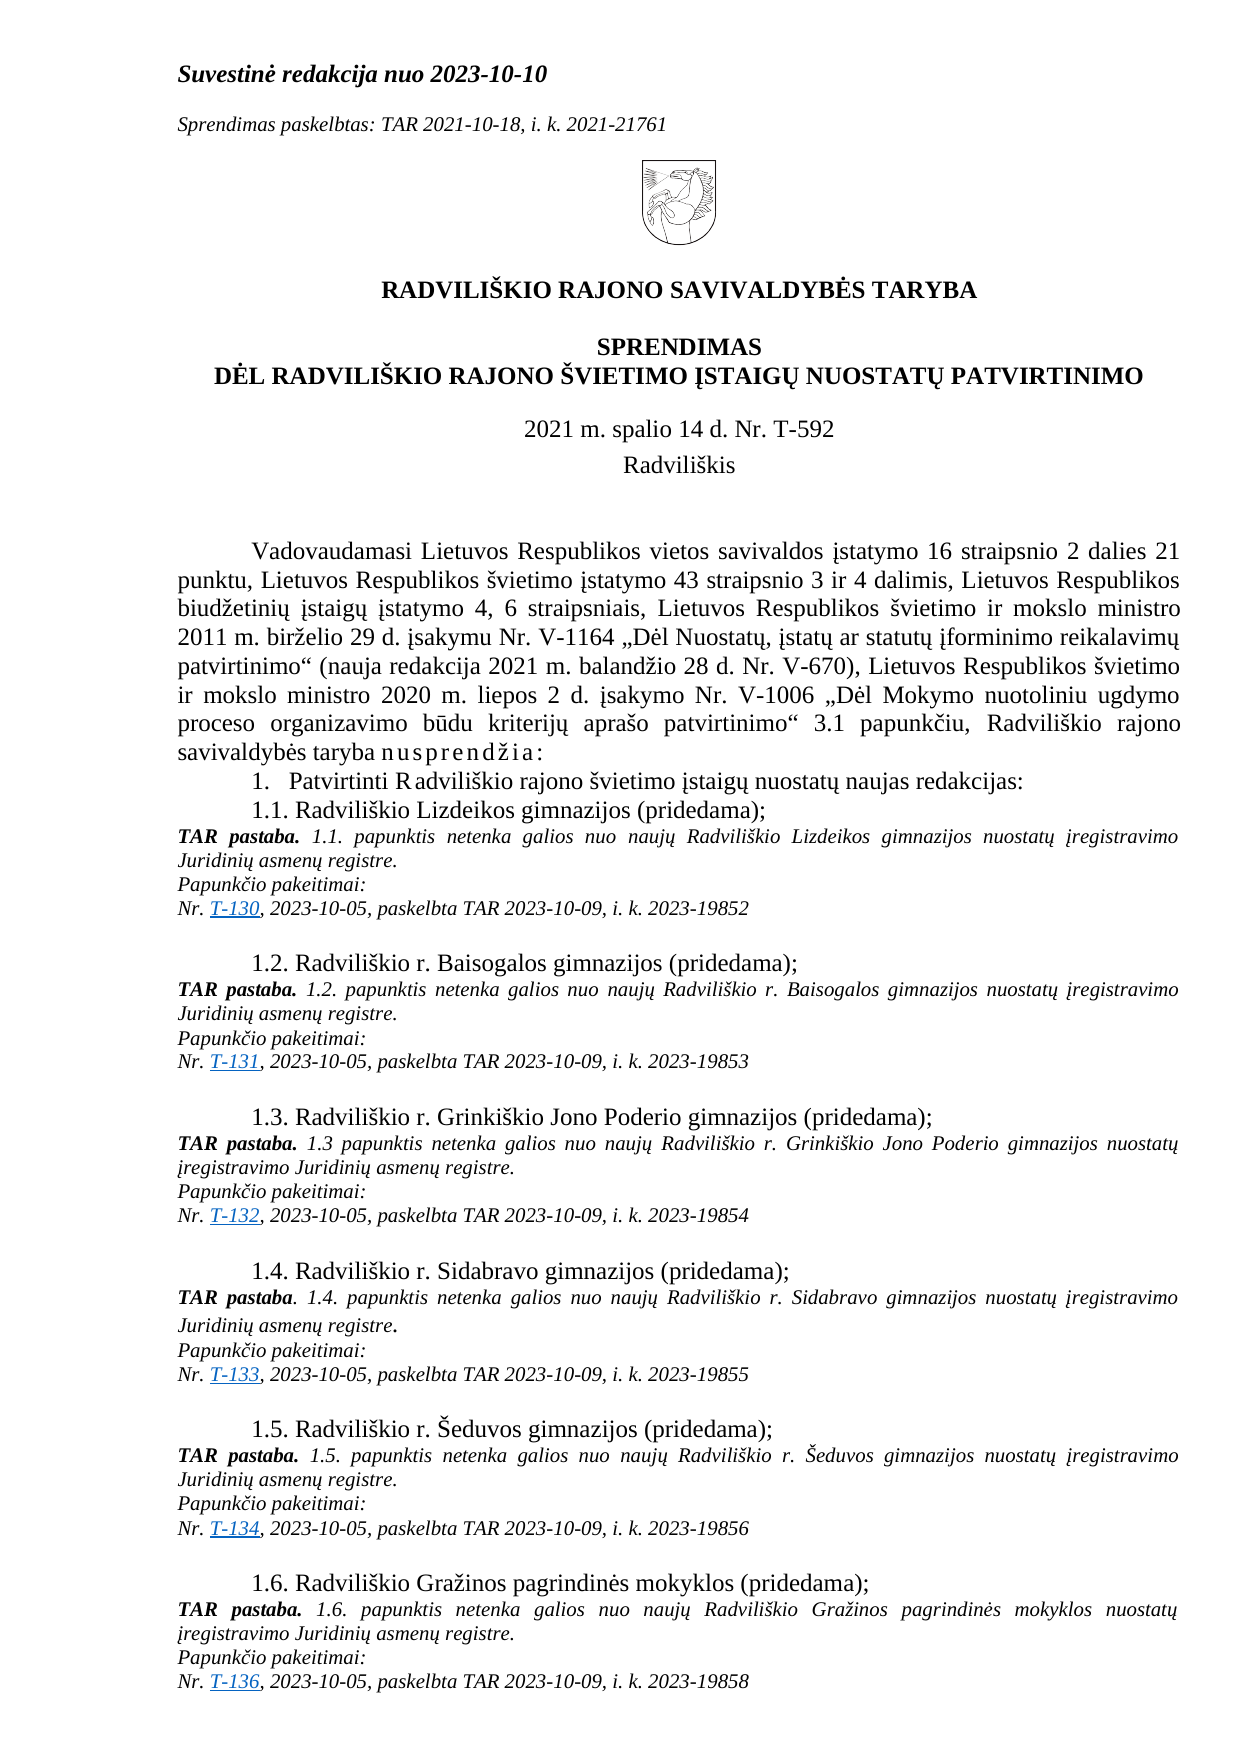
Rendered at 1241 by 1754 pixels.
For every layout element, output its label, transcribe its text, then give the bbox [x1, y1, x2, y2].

subtitle RADVILIŠKIO RAJONO SAVIVALDYBĖS TARYBA [177, 275, 1181, 303]
text DĖL RADVILIŠKIO RAJONO ŠVIETIMO ĮSTAIGŲ NUOSTATŲ PATVIRTINIMO [177, 361, 1181, 390]
text Papunkčio pakeitimai: [177, 1179, 1181, 1203]
text Nr. T-136, 2023-10-05, paskelbta TAR 2023-10-09, i. k. 2023-19858 [177, 1669, 1181, 1693]
text Papunkčio pakeitimai: [177, 1025, 1181, 1049]
text Papunkčio pakeitimai: [177, 1491, 1181, 1515]
text 1.5. Radviliškio r. Šeduvos gimnazijos (pridedama); [251, 1414, 1181, 1443]
text Sprendimas paskelbtas: TAR 2021-10-18, i. k. 2021-21761 [177, 112, 1181, 136]
text 1.6. Radviliškio Gražinos pagrindinės mokyklos (pridedama); [251, 1568, 1181, 1597]
text 1.3. Radviliškio r. Grinkiškio Jono Poderio gimnazijos (pridedama); [251, 1102, 1181, 1131]
text Papunkčio pakeitimai: [177, 1645, 1181, 1669]
text SPRENDIMAS [177, 332, 1181, 361]
text Nr. T-132, 2023-10-05, paskelbta TAR 2023-10-09, i. k. 2023-19854 [177, 1203, 1181, 1227]
text Nr. T-133, 2023-10-05, paskelbta TAR 2023-10-09, i. k. 2023-19855 [177, 1362, 1181, 1386]
text Papunkčio pakeitimai: [177, 872, 1181, 896]
text TAR pastaba. 1.3 papunktis netenka galios nuo naujų Radviliškio r. Grinkiškio Jono Poderio gimnazijos nuostatų įregistravimo Juridinių asmenų registre. [177, 1131, 1181, 1179]
text TAR pastaba. 1.5. papunktis netenka galios nuo naujų Radviliškio r. Šeduvos gimnazijos nuostatų įregistravimo Juridinių asmenų registre. [177, 1443, 1181, 1491]
text 1.1. Radviliškio Lizdeikos gimnazijos (pridedama); [251, 795, 1181, 823]
text 1. Patvirtinti Radviliškio rajono švietimo įstaigų nuostatų naujas redakcijas: [251, 766, 1181, 795]
text Nr. T-130, 2023-10-05, paskelbta TAR 2023-10-09, i. k. 2023-19852 [177, 896, 1181, 920]
text TAR pastaba. 1.2. papunktis netenka galios nuo naujų Radviliškio r. Baisogalos gimnazijos nuostatų įregistravimo Juridinių asmenų registre. [177, 977, 1181, 1025]
text Papunkčio pakeitimai: [177, 1338, 1181, 1362]
subtitle 2021 m. spalio 14 d. Nr. T-592 [177, 414, 1181, 442]
text 1.2. Radviliškio r. Baisogalos gimnazijos (pridedama); [251, 948, 1181, 977]
text Nr. T-134, 2023-10-05, paskelbta TAR 2023-10-09, i. k. 2023-19856 [177, 1515, 1181, 1539]
text TAR pastaba. 1.6. papunktis netenka galios nuo naujų Radviliškio Gražinos pagrindinės mokyklos nuostatų įregistravimo Juridinių asmenų registre. [177, 1597, 1181, 1645]
text Vadovaudamasi Lietuvos Respublikos vietos savivaldos įstatymo 16 straipsnio 2 dalies 21 punktu, Lietuvos Respublikos švietimo įstatymo 43 straipsnio 3 ir 4 dalimis, Lietuvos Respublikos biudžetinių įstaigų įstatymo 4, 6 straipsniais, Lietuvos Respublikos švietimo ir mokslo ministro 2011 m. birželio 29 d. įsakymu Nr. V-1164 „Dėl Nuostatų, įstatų ar statutų įforminimo reikalavimų patvirtinimo“ (nauja redakcija 2021 m. balandžio 28 d. Nr. V-670), Lietuvos Respublikos švietimo ir mokslo ministro 2020 m. liepos 2 d. įsakymo Nr. V-1006 „Dėl Mokymo nuotoliniu ugdymo proceso organizavimo būdu kriterijų aprašo patvirtinimo“ 3.1 papunkčiu, Radviliškio rajono savivaldybės taryba nusprendžia: [177, 536, 1181, 766]
text Suvestinė redakcija nuo 2023-10-10 [177, 59, 1181, 88]
text Radviliškis [177, 450, 1181, 478]
text TAR pastaba. 1.4. papunktis netenka galios nuo naujų Radviliškio r. Sidabravo gimnazijos nuostatų įregistravimo Juridinių asmenų registre. [177, 1285, 1181, 1338]
text TAR pastaba. 1.1. papunktis netenka galios nuo naujų Radviliškio Lizdeikos gimnazijos nuostatų įregistravimo Juridinių asmenų registre. [177, 823, 1181, 872]
text 1.4. Radviliškio r. Sidabravo gimnazijos (pridedama); [251, 1256, 1181, 1285]
text Nr. T-131, 2023-10-05, paskelbta TAR 2023-10-09, i. k. 2023-19853 [177, 1049, 1181, 1073]
